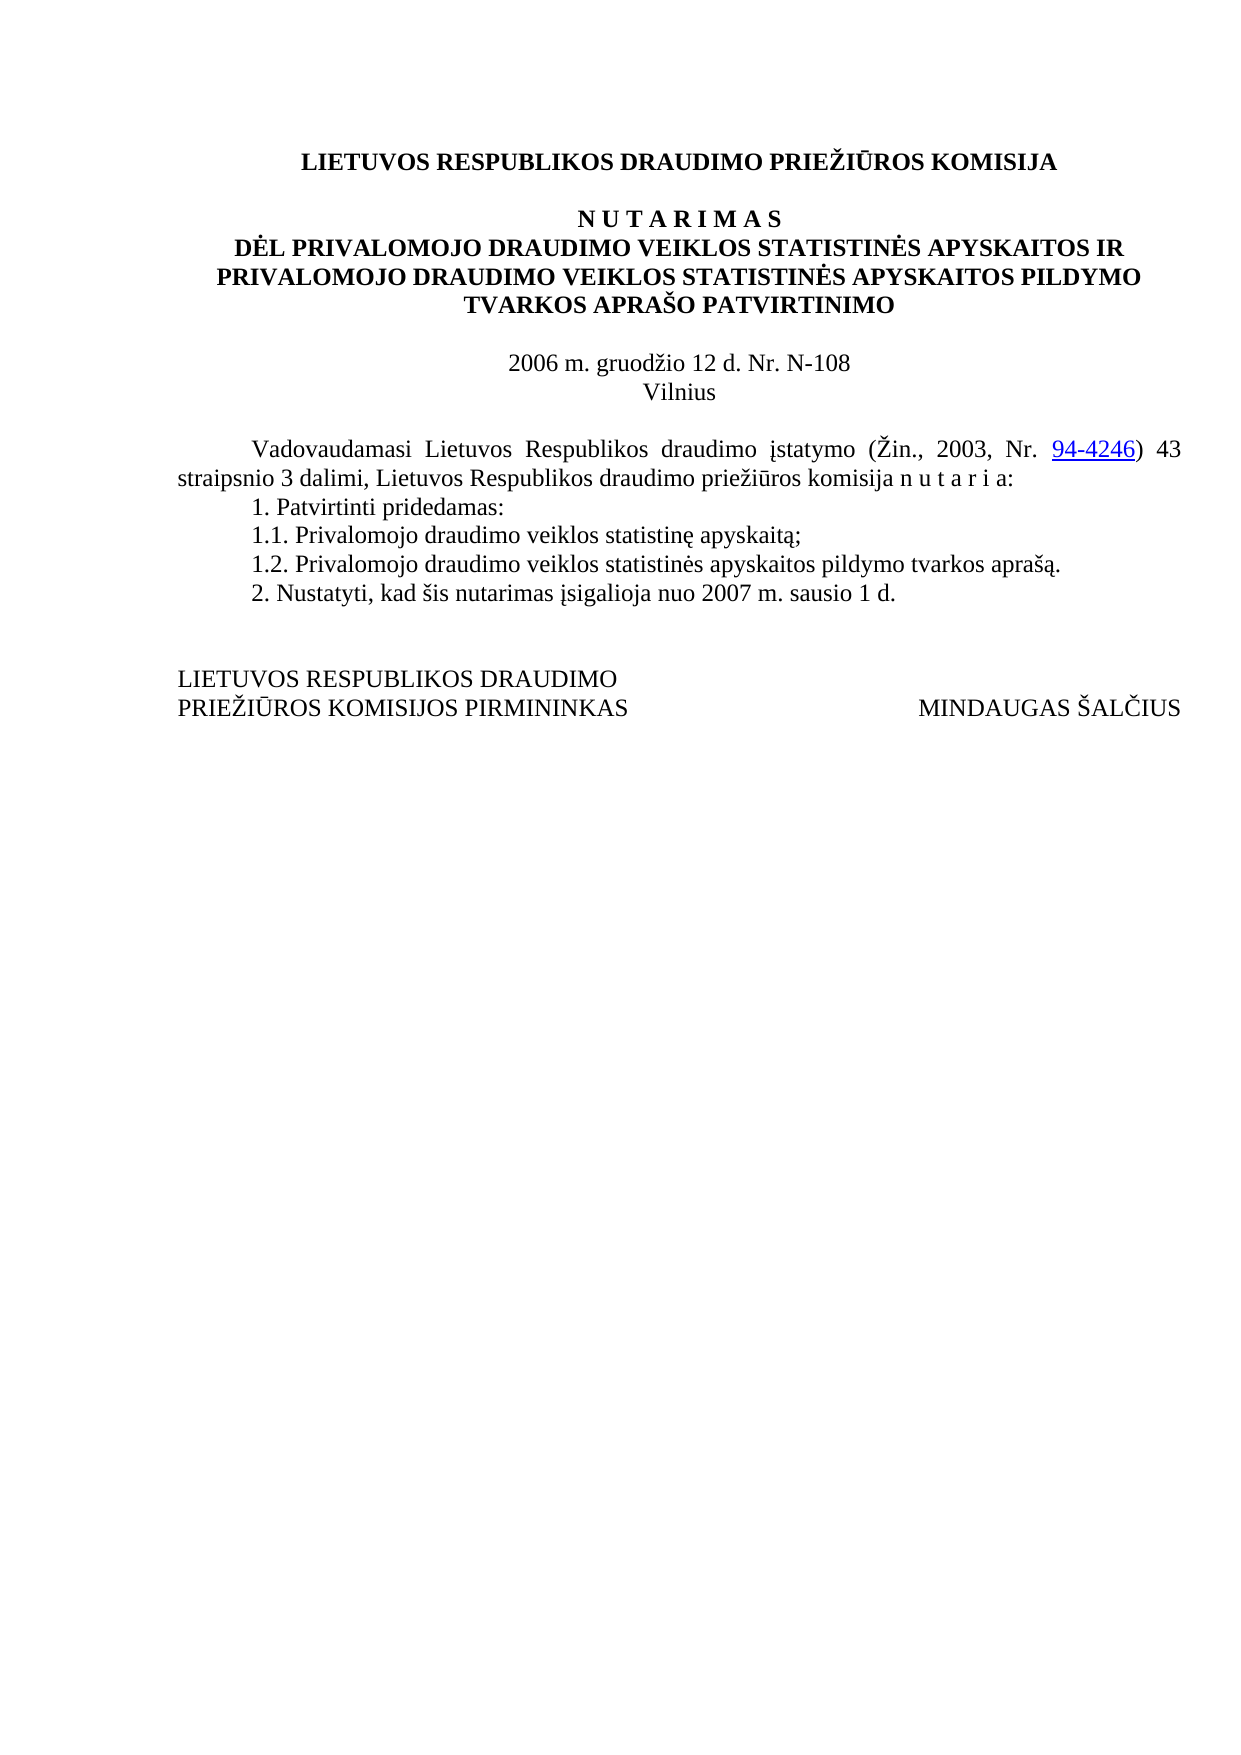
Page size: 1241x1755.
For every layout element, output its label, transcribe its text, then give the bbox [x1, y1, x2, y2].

text Vilnius [177, 377, 1181, 406]
text LIETUVOS RESPUBLIKOS DRAUDIMO PRIEŽIŪROS KOMISIJA [177, 147, 1181, 176]
text LIETUVOS RESPUBLIKOS DRAUDIMO [177, 664, 1181, 693]
text 1.2. Privalomojo draudimo veiklos statistinės apyskaitos pildymo tvarkos aprašą. [177, 549, 1181, 578]
text 1. Patvirtinti pridedamas: [177, 492, 1181, 521]
text 2. Nustatyti, kad šis nutarimas įsigalioja nuo 2007 m. sausio 1 d. [177, 578, 1181, 607]
text DĖL PRIVALOMOJO DRAUDIMO VEIKLOS STATISTINĖS APYSKAITOS IR PRIVALOMOJO DRAUDIMO VEIKLOS STATISTINĖS APYSKAITOS PILDYMO TVARKOS APRAŠO PATVIRTINIMO [177, 233, 1181, 319]
text Vadovaudamasi Lietuvos Respublikos draudimo įstatymo (Žin., 2003, Nr. 94-4246) 43 straipsnio 3 dalimi, Lietuvos Respublikos draudimo priežiūros komisija nutaria: [177, 434, 1181, 492]
text PRIEŽIŪROS KOMISIJOS PIRMININKAS MINDAUGAS ŠALČIUS [177, 693, 1181, 722]
text 1.1. Privalomojo draudimo veiklos statistinę apyskaitą; [177, 521, 1181, 549]
text 2006 m. gruodžio 12 d. Nr. N-108 [177, 348, 1181, 377]
text N U T A R I M A S [177, 204, 1181, 233]
